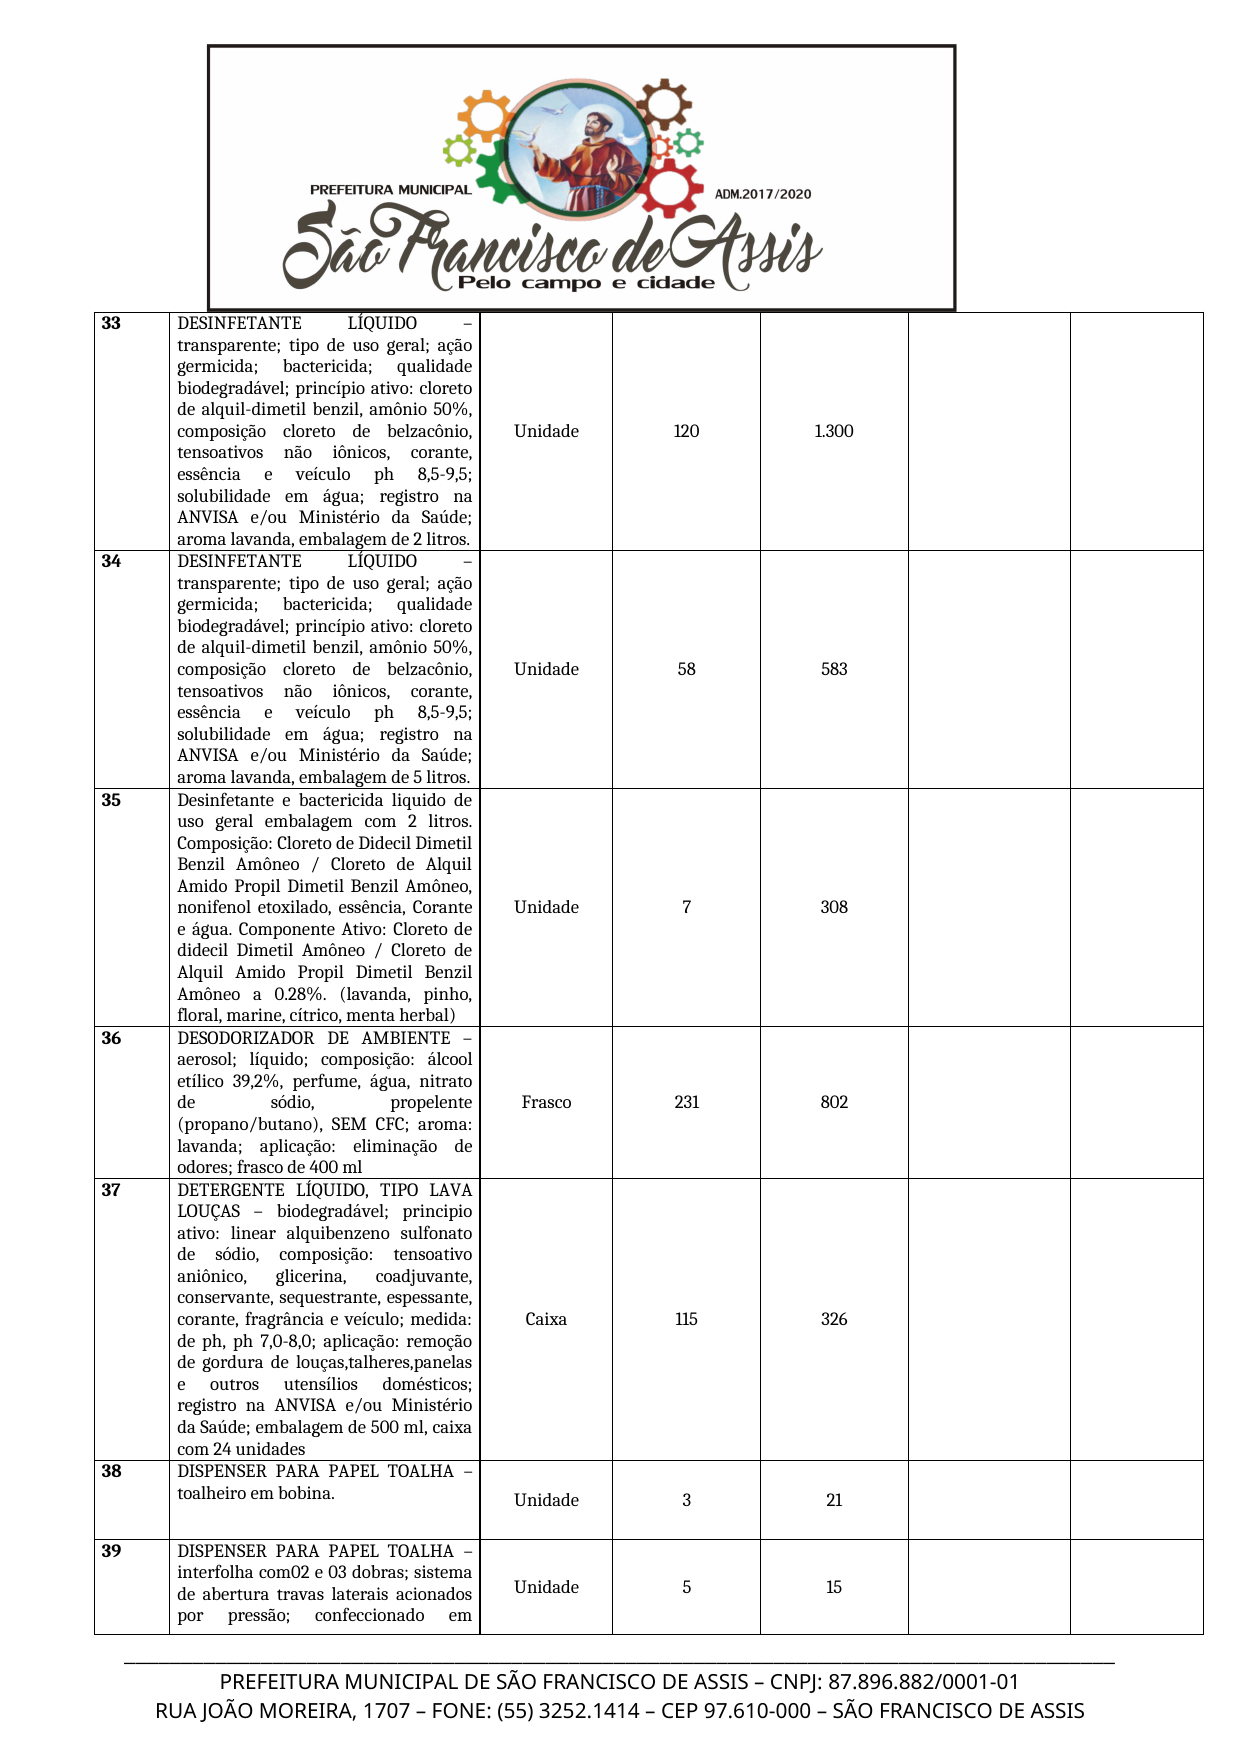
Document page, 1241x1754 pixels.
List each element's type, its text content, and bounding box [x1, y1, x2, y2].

table_cell 5 [613, 1540, 760, 1634]
table_cell 15 [761, 1540, 908, 1634]
table_cell 58 [613, 551, 760, 788]
table_cell DISPENSER PARA PAPEL TOALHA – toalheiro em bobina. [170, 1461, 479, 1539]
table_cell 802 [761, 1027, 908, 1178]
table_cell 34 [95, 551, 169, 788]
table_cell 3 [613, 1461, 760, 1539]
table_cell [1071, 1027, 1203, 1178]
table_cell [1071, 313, 1203, 550]
table_cell Caixa [481, 1179, 612, 1459]
table_cell 231 [613, 1027, 760, 1178]
table_cell Unidade [481, 789, 612, 1026]
table_cell 583 [761, 551, 908, 788]
table_cell 308 [761, 789, 908, 1026]
table_cell Unidade [481, 1540, 612, 1634]
table_cell Unidade [481, 313, 612, 550]
table_cell DETERGENTE LÍQUIDO, TIPO LAVA LOUÇAS – biodegradável; principio ativo: linear alquibenzeno sulfonato de sódio, composição: tensoativo aniônico, glicerina, coadjuvante, conservante, sequestrante, espessante, corante, fragrância e veículo; medida: de ph, ph 7,0-8,0; aplicação: remoção de gordura de louças,talheres,panelas e outros utensílios domésticos; registro na ANVISA e/ou Ministério da Saúde; embalagem de 500 ml, caixa com 24 unidades [170, 1179, 479, 1459]
table_cell 326 [761, 1179, 908, 1459]
table_cell DESINFETANTE LÍQUIDO – transparente; tipo de uso geral; ação germicida; bactericida; qualidade biodegradável; princípio ativo: cloreto de alquil-dimetil benzil, amônio 50%, composição cloreto de belzacônio, tensoativos não iônicos, corante, essência e veículo ph 8,5-9,5; solubilidade em água; registro na ANVISA e/ou Ministério da Saúde; aroma lavanda, embalagem de 2 litros. [170, 313, 479, 550]
table_cell DISPENSER PARA PAPEL TOALHA – interfolha com02 e 03 dobras; sistema de abertura travas laterais acionados por pressão; confeccionado em [170, 1540, 479, 1634]
table_cell Unidade [481, 1461, 612, 1539]
table_cell 37 [95, 1179, 169, 1459]
table_cell Unidade [481, 551, 612, 788]
table_cell 1.300 [761, 313, 908, 550]
table_cell 36 [95, 1027, 169, 1178]
table_cell [909, 789, 1070, 1026]
table_cell 120 [613, 313, 760, 550]
table_cell [909, 1027, 1070, 1178]
table_cell DESODORIZADOR DE AMBIENTE – aerosol; líquido; composição: álcool etílico 39,2%, perfume, água, nitrato de sódio, propelente (propano/butano), SEM CFC; aroma: lavanda; aplicação: eliminação de odores; frasco de 400 ml [170, 1027, 479, 1178]
table_cell [1071, 1540, 1203, 1634]
table_cell 21 [761, 1461, 908, 1539]
table_cell [909, 551, 1070, 788]
table_cell 39 [95, 1540, 169, 1634]
table_cell DESINFETANTE LÍQUIDO – transparente; tipo de uso geral; ação germicida; bactericida; qualidade biodegradável; princípio ativo: cloreto de alquil-dimetil benzil, amônio 50%, composição cloreto de belzacônio, tensoativos não iônicos, corante, essência e veículo ph 8,5-9,5; solubilidade em água; registro na ANVISA e/ou Ministério da Saúde; aroma lavanda, embalagem de 5 litros. [170, 551, 479, 788]
table_cell [1071, 551, 1203, 788]
table_cell [909, 313, 1070, 550]
table_cell 35 [95, 789, 169, 1026]
table_cell Frasco [481, 1027, 612, 1178]
table_cell 115 [613, 1179, 760, 1459]
table_cell [1071, 1179, 1203, 1459]
table_cell [909, 1461, 1070, 1539]
table_cell 38 [95, 1461, 169, 1539]
table_cell Desinfetante e bactericida liquido de uso geral embalagem com 2 litros. Composição: Cloreto de Didecil Dimetil Benzil Amôneo / Cloreto de Alquil Amido Propil Dimetil Benzil Amôneo, nonifenol etoxilado, essência, Corante e água. Componente Ativo: Cloreto de didecil Dimetil Amôneo / Cloreto de Alquil Amido Propil Dimetil Benzil Amôneo a 0.28%. (lavanda, pinho, floral, marine, cítrico, menta herbal) [170, 789, 479, 1026]
table_cell 7 [613, 789, 760, 1026]
table_cell [909, 1540, 1070, 1634]
table_cell 33 [95, 313, 169, 550]
table_cell [1071, 1461, 1203, 1539]
table_cell [1071, 789, 1203, 1026]
table_cell [909, 1179, 1070, 1459]
